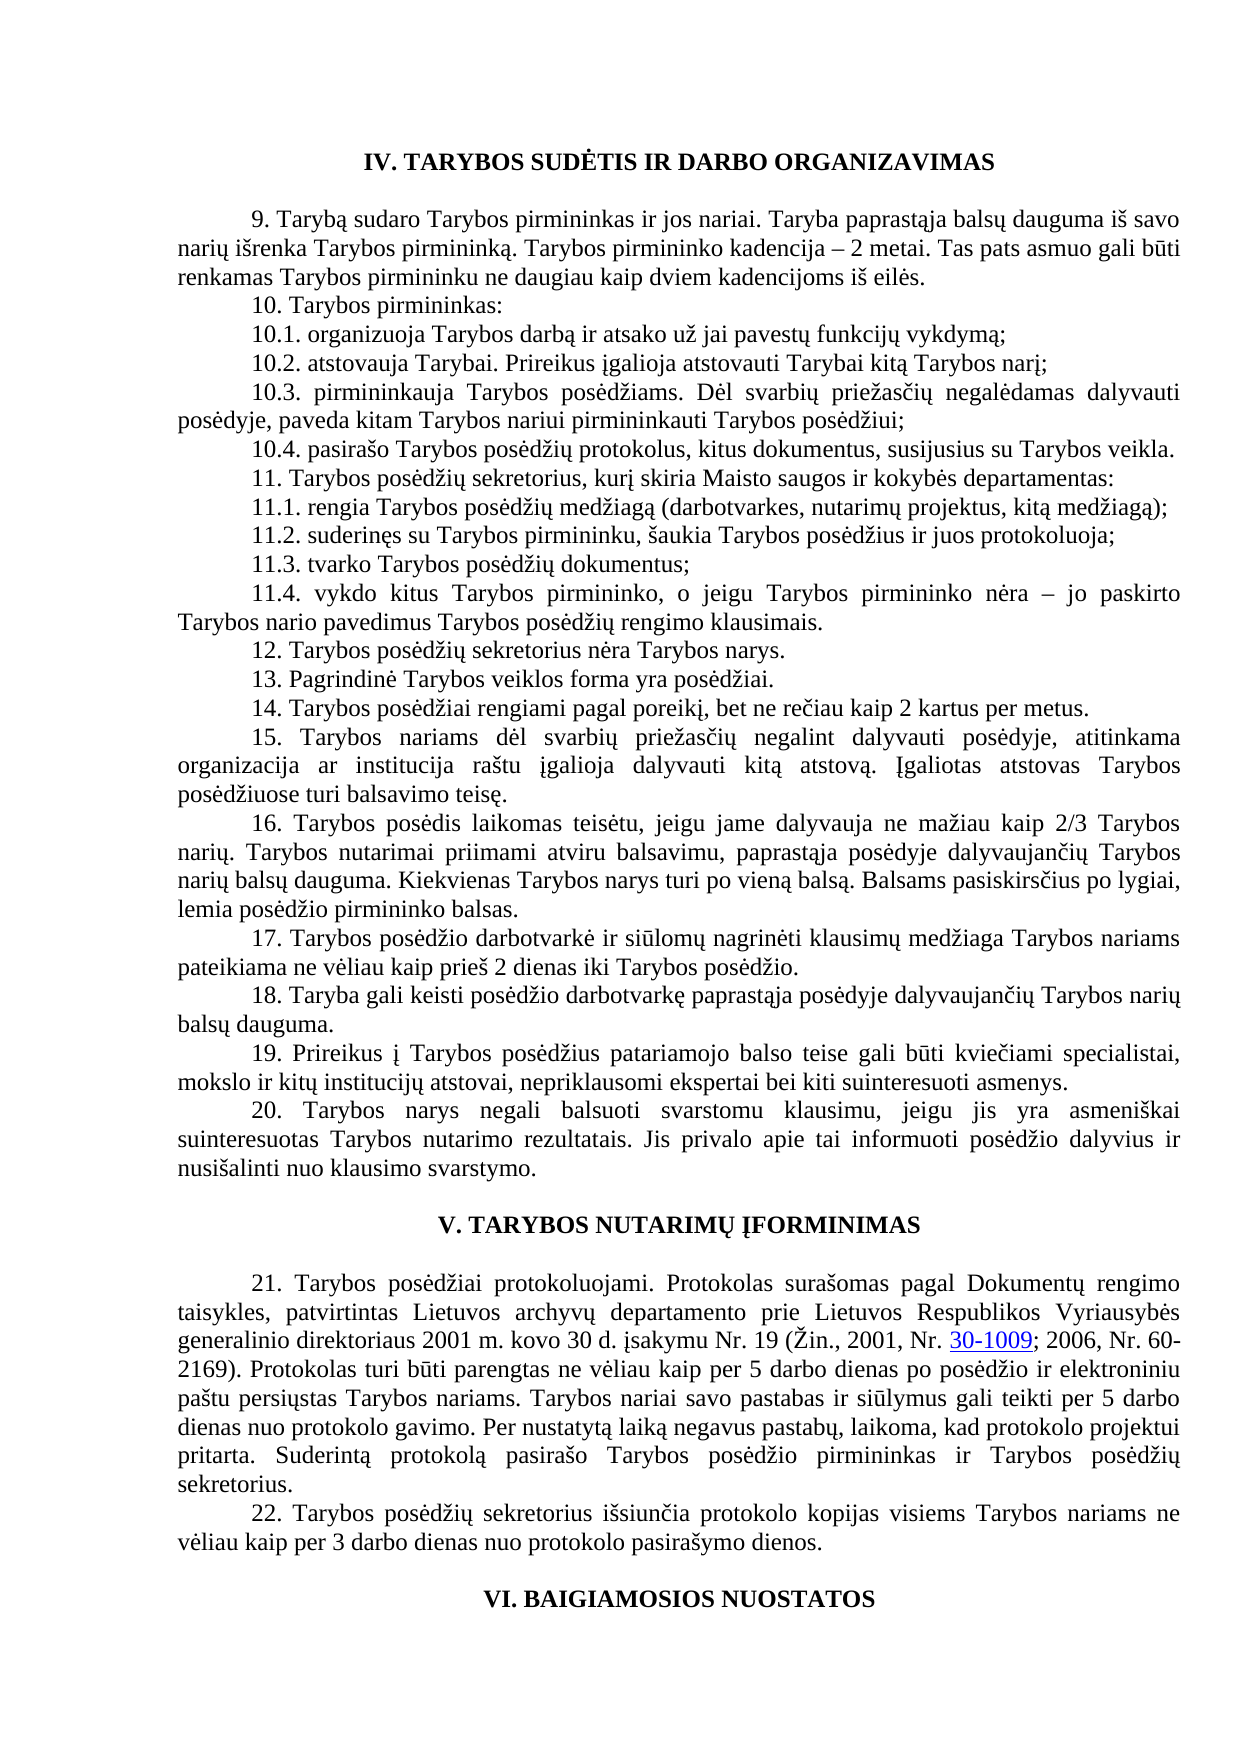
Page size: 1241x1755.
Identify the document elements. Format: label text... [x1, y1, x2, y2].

text 10.4. pasirašo Tarybos posėdžių protokolus, kitus dokumentus, susijusius su Tarybos veikla. [177, 434, 1181, 463]
text 10.1. organizuoja Tarybos darbą ir atsako už jai pavestų funkcijų vykdymą; [177, 319, 1181, 348]
text VI. BAIGIAMOSIOS NUOSTATOS [177, 1584, 1181, 1613]
text 19. Prireikus į Tarybos posėdžius patariamojo balso teise gali būti kviečiami specialistai, mokslo ir kitų institucijų atstovai, nepriklausomi ekspertai bei kiti suinteresuoti asmenys. [177, 1038, 1181, 1096]
text 12. Tarybos posėdžių sekretorius nėra Tarybos narys. [177, 636, 1181, 664]
text 11.4. vykdo kitus Tarybos pirmininko, o jeigu Tarybos pirmininko nėra – jo paskirto Tarybos nario pavedimus Tarybos posėdžių rengimo klausimais. [177, 578, 1181, 636]
text 22. Tarybos posėdžių sekretorius išsiunčia protokolo kopijas visiems Tarybos nariams ne vėliau kaip per 3 darbo dienas nuo protokolo pasirašymo dienos. [177, 1498, 1181, 1556]
text 10. Tarybos pirmininkas: [177, 291, 1181, 319]
text V. TARYBOS NUTARIMŲ ĮFORMINIMAS [177, 1211, 1181, 1239]
text 10.2. atstovauja Tarybai. Prireikus įgalioja atstovauti Tarybai kitą Tarybos narį; [177, 348, 1181, 377]
text 21. Tarybos posėdžiai protokoluojami. Protokolas surašomas pagal Dokumentų rengimo taisykles, patvirtintas Lietuvos archyvų departamento prie Lietuvos Respublikos Vyriausybės generalinio direktoriaus 2001 m. kovo 30 d. įsakymu Nr. 19 (Žin., 2001, Nr. 30-1009; 2006, Nr. 60-2169). Protokolas turi būti parengtas ne vėliau kaip per 5 darbo dienas po posėdžio ir elektroniniu paštu persiųstas Tarybos nariams. Tarybos nariai savo pastabas ir siūlymus gali teikti per 5 darbo dienas nuo protokolo gavimo. Per nustatytą laiką negavus pastabų, laikoma, kad protokolo projektui pritarta. Suderintą protokolą pasirašo Tarybos posėdžio pirmininkas ir Tarybos posėdžių sekretorius. [177, 1268, 1181, 1498]
text 9. Tarybą sudaro Tarybos pirmininkas ir jos nariai. Taryba paprastąja balsų dauguma iš savo narių išrenka Tarybos pirmininką. Tarybos pirmininko kadencija – 2 metai. Tas pats asmuo gali būti renkamas Tarybos pirmininku ne daugiau kaip dviem kadencijoms iš eilės. [177, 204, 1181, 291]
text 17. Tarybos posėdžio darbotvarkė ir siūlomų nagrinėti klausimų medžiaga Tarybos nariams pateikiama ne vėliau kaip prieš 2 dienas iki Tarybos posėdžio. [177, 923, 1181, 981]
text 11.2. suderinęs su Tarybos pirmininku, šaukia Tarybos posėdžius ir juos protokoluoja; [177, 521, 1181, 549]
text 11. Tarybos posėdžių sekretorius, kurį skiria Maisto saugos ir kokybės departamentas: [177, 463, 1181, 492]
text 16. Tarybos posėdis laikomas teisėtu, jeigu jame dalyvauja ne mažiau kaip 2/3 Tarybos narių. Tarybos nutarimai priimami atviru balsavimu, paprastąja posėdyje dalyvaujančių Tarybos narių balsų dauguma. Kiekvienas Tarybos narys turi po vieną balsą. Balsams pasiskirsčius po lygiai, lemia posėdžio pirmininko balsas. [177, 808, 1181, 923]
text 15. Tarybos nariams dėl svarbių priežasčių negalint dalyvauti posėdyje, atitinkama organizacija ar institucija raštu įgalioja dalyvauti kitą atstovą. Įgaliotas atstovas Tarybos posėdžiuose turi balsavimo teisę. [177, 722, 1181, 808]
text 14. Tarybos posėdžiai rengiami pagal poreikį, bet ne rečiau kaip 2 kartus per metus. [177, 693, 1181, 722]
text 13. Pagrindinė Tarybos veiklos forma yra posėdžiai. [177, 664, 1181, 693]
text 20. Tarybos narys negali balsuoti svarstomu klausimu, jeigu jis yra asmeniškai suinteresuotas Tarybos nutarimo rezultatais. Jis privalo apie tai informuoti posėdžio dalyvius ir nusišalinti nuo klausimo svarstymo. [177, 1096, 1181, 1182]
text 11.1. rengia Tarybos posėdžių medžiagą (darbotvarkes, nutarimų projektus, kitą medžiagą); [177, 492, 1181, 521]
text 10.3. pirmininkauja Tarybos posėdžiams. Dėl svarbių priežasčių negalėdamas dalyvauti posėdyje, paveda kitam Tarybos nariui pirmininkauti Tarybos posėdžiui; [177, 377, 1181, 434]
text 18. Taryba gali keisti posėdžio darbotvarkę paprastąja posėdyje dalyvaujančių Tarybos narių balsų dauguma. [177, 981, 1181, 1038]
text 11.3. tvarko Tarybos posėdžių dokumentus; [177, 549, 1181, 578]
text IV. TARYBOS SUDĖTIS IR DARBO ORGANIZAVIMAS [177, 147, 1181, 176]
